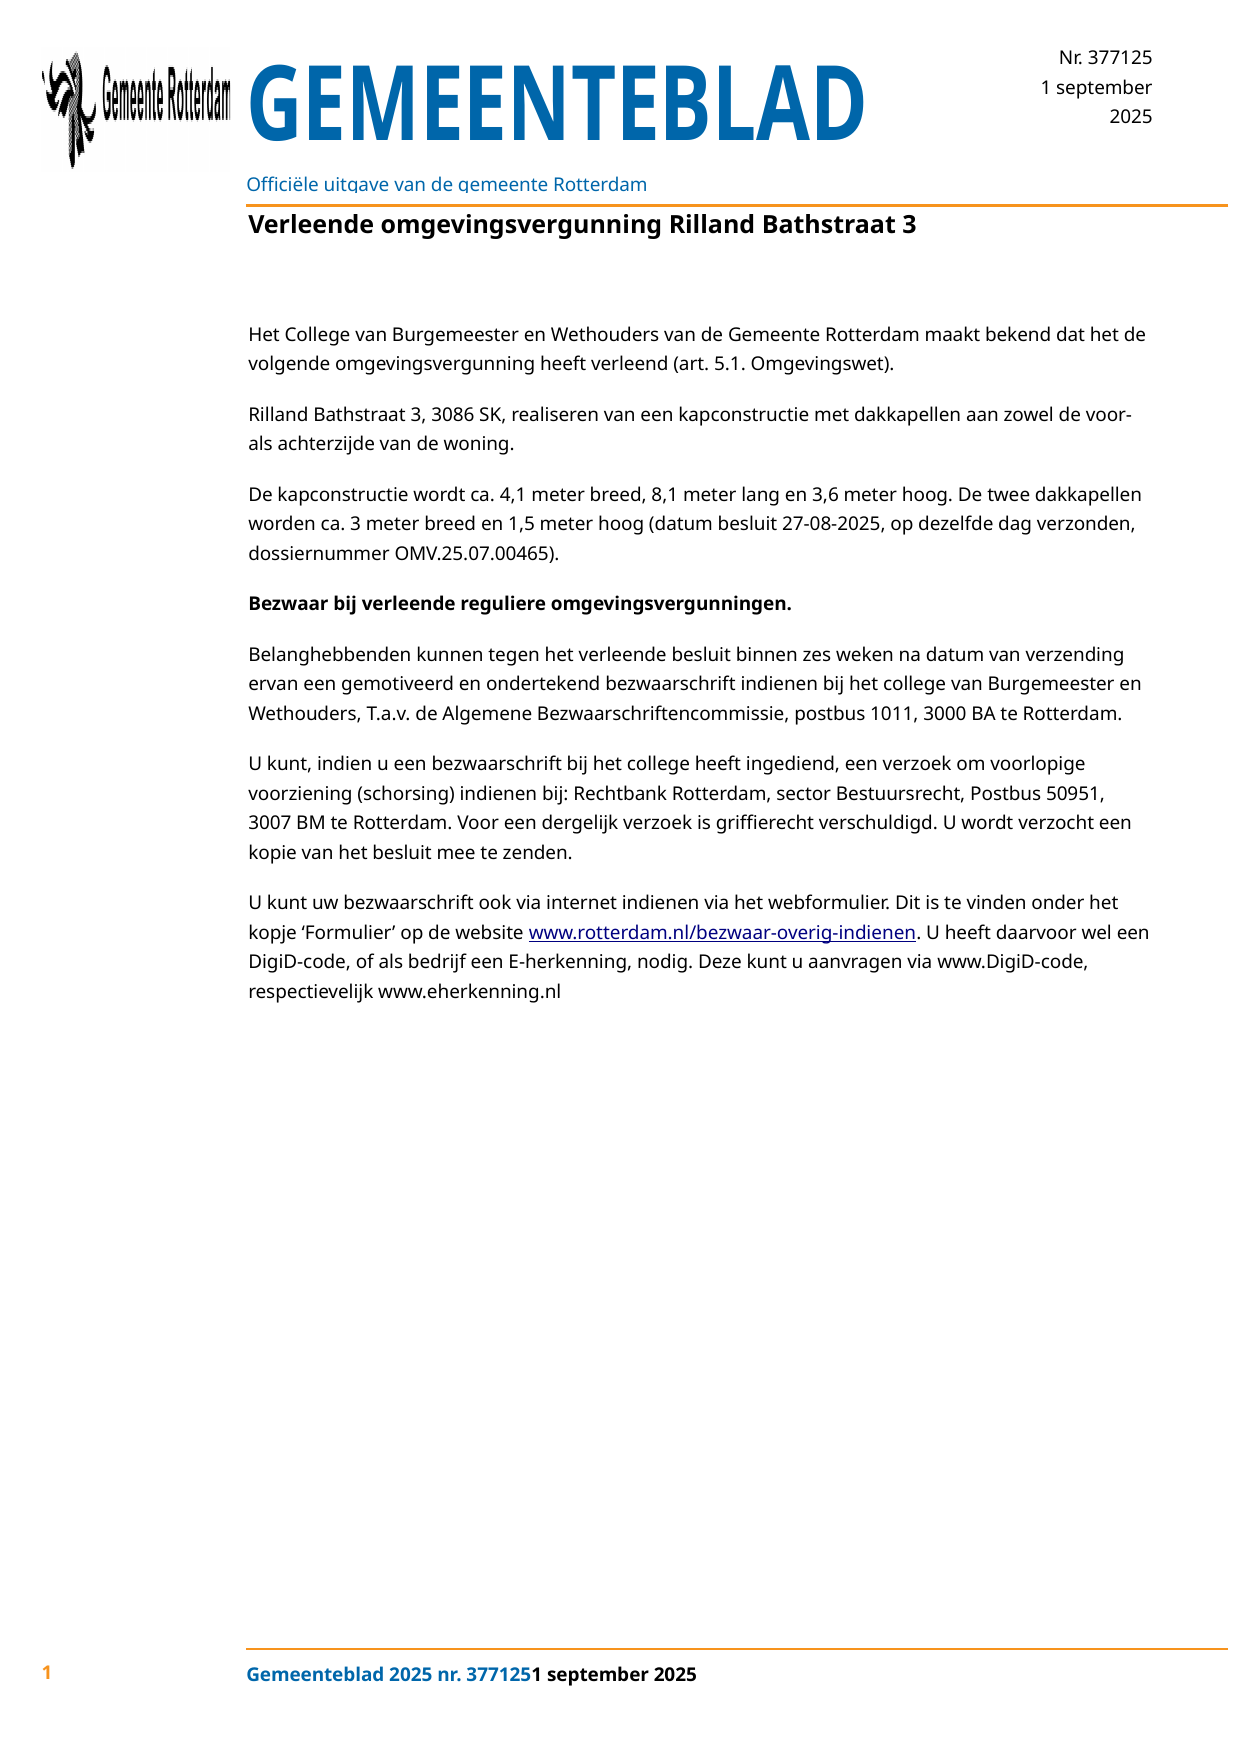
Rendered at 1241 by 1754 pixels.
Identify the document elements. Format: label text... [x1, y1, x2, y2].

text De kapconstructie wordt ca. 4,1 meter breed, 8,1 meter lang en 3,6 meter hoog. De twee dakkapellen worden ca. 3 meter breed en 1,5 meter hoog (datum besluit 27-08-2025, op dezelfde dag verzonden, dossiernummer OMV.25.07.00465). [248, 481, 1152, 566]
text Het College van Burgemeester en Wethouders van de Gemeente Rotterdam maakt bekend dat het de volgende omgevingsvergunning heeft verleend (art. 5.1. Omgevingswet). [248, 321, 1152, 376]
text Belanghebbenden kunnen tegen het verleende besluit binnen zes weken na datum van verzending ervan een gemotiveerd en ondertekend bezwaarschrift indienen bij het college van Burgemeester en Wethouders, T.a.v. de Algemene Bezwaarschriftencommissie, postbus 1011, 3000 BA te Rotterdam. [248, 641, 1152, 726]
text Bezwaar bij verleende reguliere omgevingsvergunningen. [248, 590, 1152, 616]
text U kunt uw bezwaarschrift ook via internet indienen via het webformulier. Dit is te vinden onder het kopje ‘Formulier’ op de website www.rotterdam.nl/bezwaar-overig-indienen. U heeft daarvoor wel een DigiD-code, of als bedrijf een E-herkenning, nodig. Deze kunt u aanvragen via www.DigiD-code, respectievelijk www.eherkenning.nl [248, 889, 1152, 1004]
picture [41, 47, 231, 172]
text U kunt, indien u een bezwaarschrift bij het college heeft ingediend, een verzoek om voorlopige voorziening (schorsing) indienen bij: Rechtbank Rotterdam, sector Bestuursrecht, Postbus 50951, 3007 BM te Rotterdam. Voor een dergelijk verzoek is griffierecht verschuldigd. U wordt verzocht een kopie van het besluit mee te zenden. [248, 750, 1152, 865]
text Rilland Bathstraat 3, 3086 SK, realiseren van een kapconstructie met dakkapellen aan zowel de voor- als achterzijde van de woning. [248, 401, 1152, 456]
text Verleende omgevingsvergunning Rilland Bathstraat 3 [248, 207, 1152, 241]
